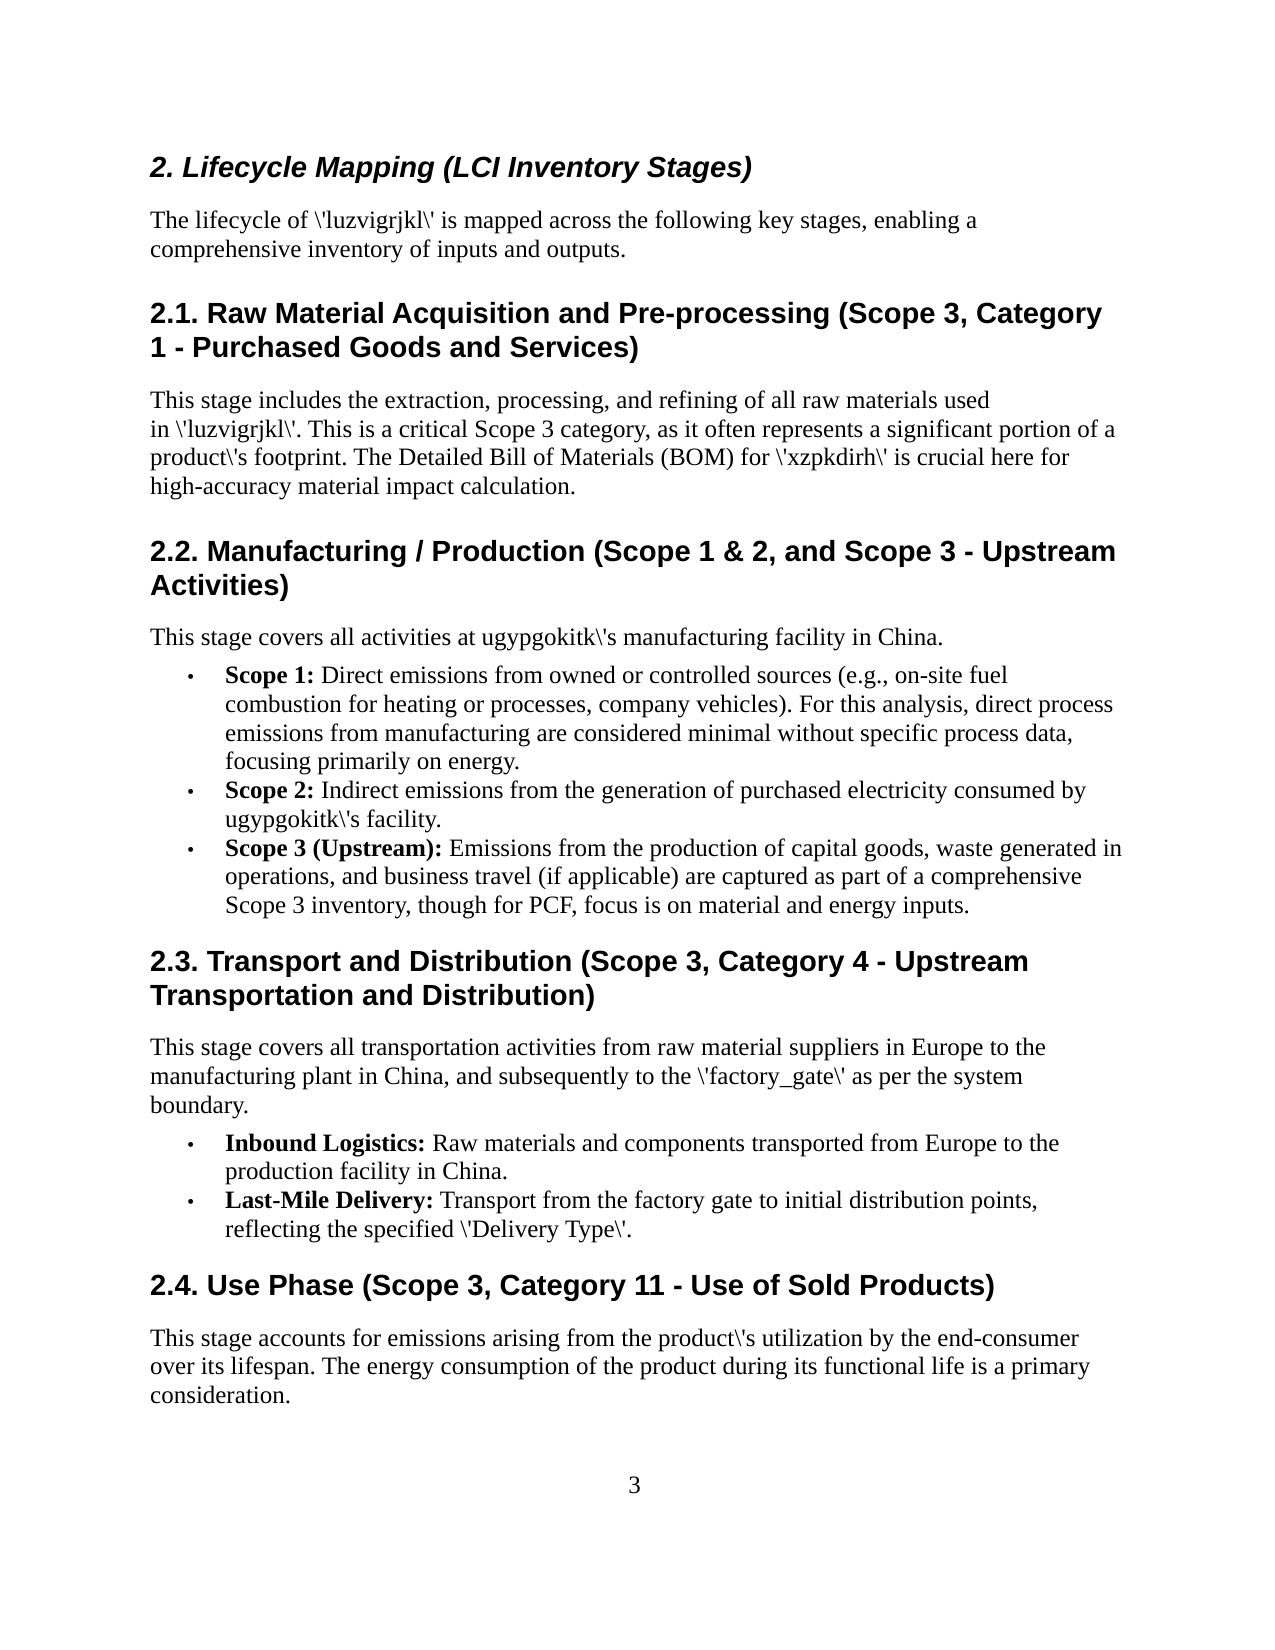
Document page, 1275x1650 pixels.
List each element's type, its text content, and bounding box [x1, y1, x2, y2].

list Scope 1: Direct emissions from owned or controlled sources (e.g., on-site fuel combustion for heating or processes, company vehicles). For this analysis, direct process emissions from manufacturing are considered minimal without specific process data, focusing primarily on energy. [187, 660, 1125, 775]
subtitle 2.1. Raw Material Acquisition and Pre-processing (Scope 3, Category 1 - Purchased Goods and Services) [150, 296, 1125, 363]
list Scope 2: Indirect emissions from the generation of purchased electricity consumed by ugypgokitk\'s facility. [187, 775, 1125, 833]
text The lifecycle of \'luzvigrjkl\' is mapped across the following key stages, enabling a comprehensive inventory of inputs and outputs. [150, 205, 1125, 262]
list Last-Mile Delivery: Transport from the factory gate to initial distribution points, reflecting the specified \'Delivery Type\'. [187, 1185, 1125, 1243]
subtitle 2.2. Manufacturing / Production (Scope 1 & 2, and Scope 3 - Upstream Activities) [150, 534, 1125, 601]
text This stage includes the extraction, processing, and refining of all raw materials used in \'luzvigrjkl\'. This is a critical Scope 3 category, as it often represents a significant portion of a product\'s footprint. The Detailed Bill of Materials (BOM) for \'xzpkdirh\' is crucial here for high-accuracy material impact calculation. [150, 385, 1125, 500]
subtitle 2.3. Transport and Distribution (Scope 3, Category 4 - Upstream Transportation and Distribution) [150, 944, 1125, 1011]
text This stage covers all activities at ugypgokitk\'s manufacturing facility in China. [150, 622, 1125, 651]
list Inbound Logistics: Raw materials and components transported from Europe to the production facility in China. [187, 1128, 1125, 1185]
list Scope 3 (Upstream): Emissions from the production of capital goods, waste generated in operations, and business travel (if applicable) are captured as part of a comprehensive Scope 3 inventory, though for PCF, focus is on material and energy inputs. [187, 833, 1125, 919]
subtitle 2. Lifecycle Mapping (LCI Inventory Stages) [150, 150, 1125, 183]
text This stage accounts for emissions arising from the product\'s utilization by the end-consumer over its lifespan. The energy consumption of the product during its functional life is a primary consideration. [150, 1323, 1125, 1409]
subtitle 2.4. Use Phase (Scope 3, Category 11 - Use of Sold Products) [150, 1268, 1125, 1301]
text This stage covers all transportation activities from raw material suppliers in Europe to the manufacturing plant in China, and subsequently to the \'factory_gate\' as per the system boundary. [150, 1032, 1125, 1119]
